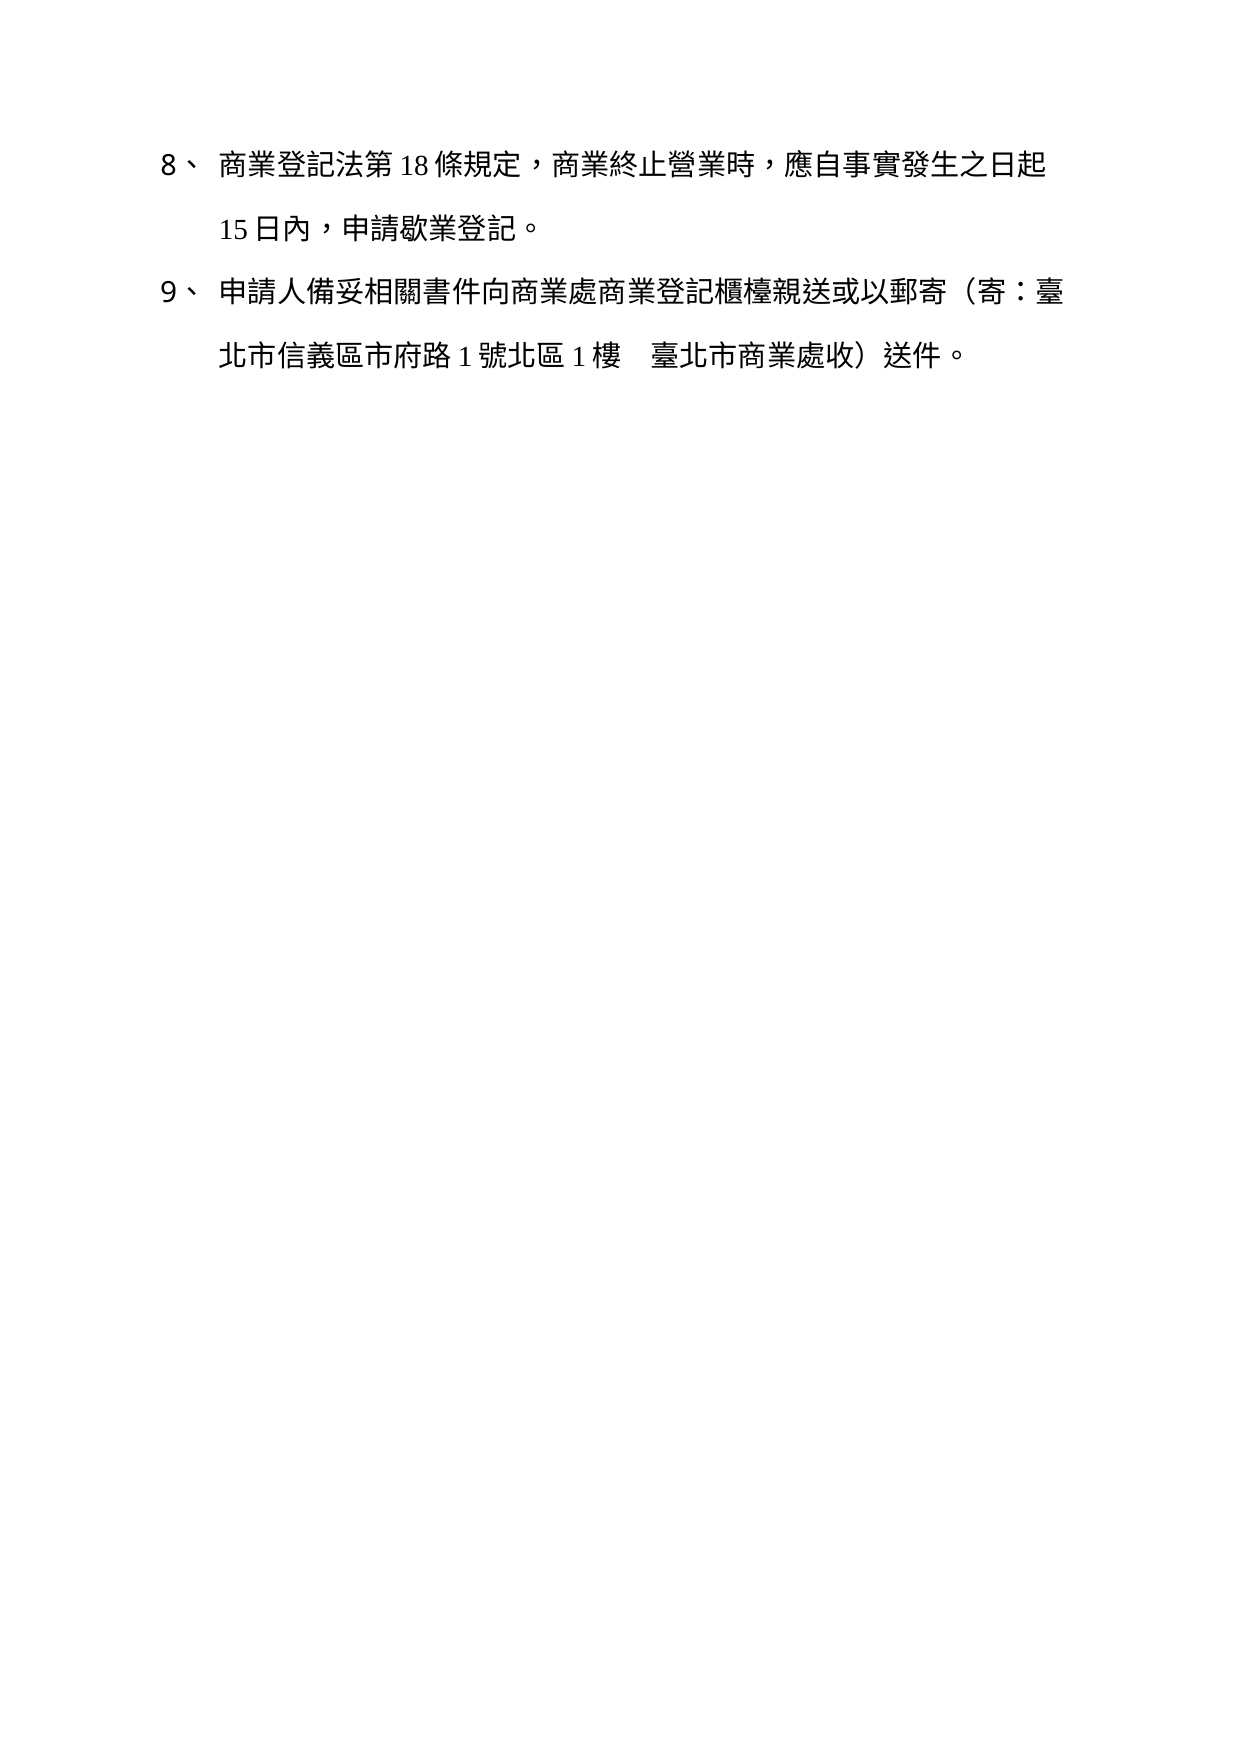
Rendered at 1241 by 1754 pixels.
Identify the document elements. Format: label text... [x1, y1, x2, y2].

list 申請人備妥相關書件向商業處商業登記櫃檯親送或以郵寄（寄：臺北市信義區市府路1號北區1樓 臺北市商業處收）送件。 [159, 269, 1081, 374]
list 商業登記法第18條規定，商業終止營業時，應自事實發生之日起15日內，申請歇業登記。 [159, 142, 1081, 248]
